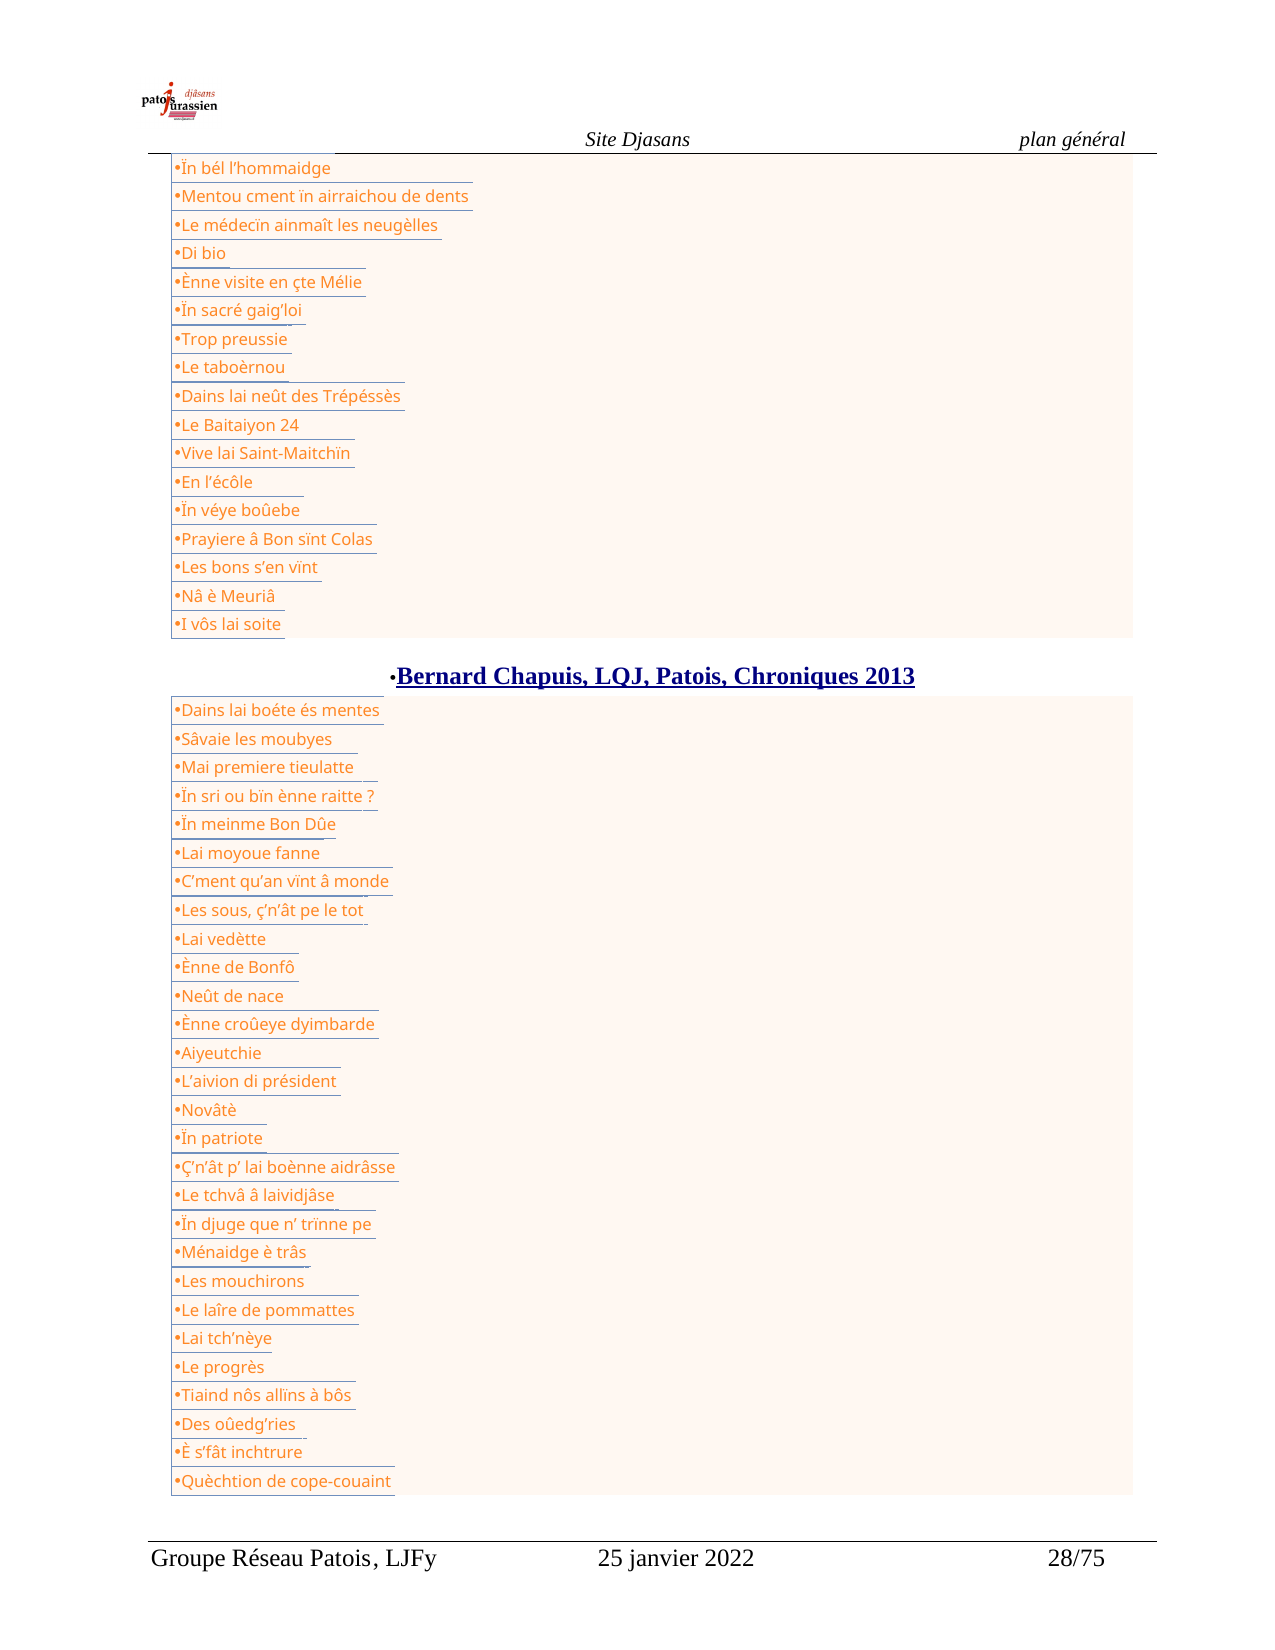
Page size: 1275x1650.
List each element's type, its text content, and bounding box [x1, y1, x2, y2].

list Di bio [172, 239, 1133, 267]
list Le Baitaiyon 24 [172, 410, 1133, 439]
list Lai vedètte [172, 924, 1133, 953]
list Le médecïn ainmaît les neugèlles [172, 210, 1133, 239]
list Les sous, ç’n’ât pe le tot [172, 896, 1133, 924]
list Lai tch’nèye [172, 1324, 1133, 1352]
list Ènne de Bonfô [172, 953, 1133, 981]
list Dains lai neût des Trépéssès [172, 382, 1133, 410]
list Ïn véye boûebe [172, 496, 1133, 524]
list È s’fât inchtrure [172, 1438, 1133, 1466]
subtitle Bernard Chapuis, LQJ, Patois, Chroniques 2013 [148, 662, 1157, 690]
picture [136, 77, 222, 129]
list Ïn djuge que n’ trïnne pe [172, 1209, 1133, 1238]
list Tiaind nôs allïns à bôs [172, 1381, 1133, 1409]
list Les bons s’en vïnt [172, 553, 1133, 581]
list C’ment qu’an vïnt â monde [172, 867, 1133, 896]
list Ïn sacré gaig’loi [172, 296, 1133, 324]
list Sâvaie les moubyes [172, 724, 1133, 753]
list Mentou cment ïn airraichou de dents [172, 182, 1133, 210]
list En l’écôle [172, 467, 1133, 496]
list Le tchvâ â laividjâse [172, 1181, 1133, 1209]
list Dains lai boéte és mentes [172, 696, 1133, 724]
list Le laîre de pommattes [172, 1295, 1133, 1324]
list Ïn patriote [172, 1124, 1133, 1152]
list Mai premiere tieulatte [172, 753, 1133, 781]
list Nâ è Meuriâ [172, 581, 1133, 610]
list Ènne visite en çte Mélie [172, 267, 1133, 296]
list Novâtè [172, 1095, 1133, 1124]
list Ènne croûeye dyimbarde [172, 1010, 1133, 1038]
list Le taboèrnou [172, 353, 1133, 382]
list Les mouchirons [172, 1267, 1133, 1295]
list Lai moyoue fanne [172, 838, 1133, 867]
list Vive lai Saint-Maitchïn [172, 439, 1133, 467]
list Quèchtion de cope-couaint [172, 1466, 1133, 1495]
list Ménaidge è trâs [172, 1238, 1133, 1267]
list Trop preussie [172, 324, 1133, 353]
list Aiyeutchie [172, 1038, 1133, 1067]
list Ç’n’ât p’ lai boènne aidrâsse [172, 1152, 1133, 1181]
list Ïn meinme Bon Dûe [172, 810, 1133, 838]
list Ïn sri ou bïn ènne raitte ? [172, 781, 1133, 810]
list Ïn bél l’hommaidge [172, 154, 1133, 182]
list Prayiere â Bon sïnt Colas [172, 524, 1133, 553]
list I vôs lai soite [172, 610, 1133, 638]
list Des oûedg’ries [172, 1409, 1133, 1438]
list L’aivion di président [172, 1067, 1133, 1095]
list Neût de nace [172, 981, 1133, 1010]
list Le progrès [172, 1352, 1133, 1381]
